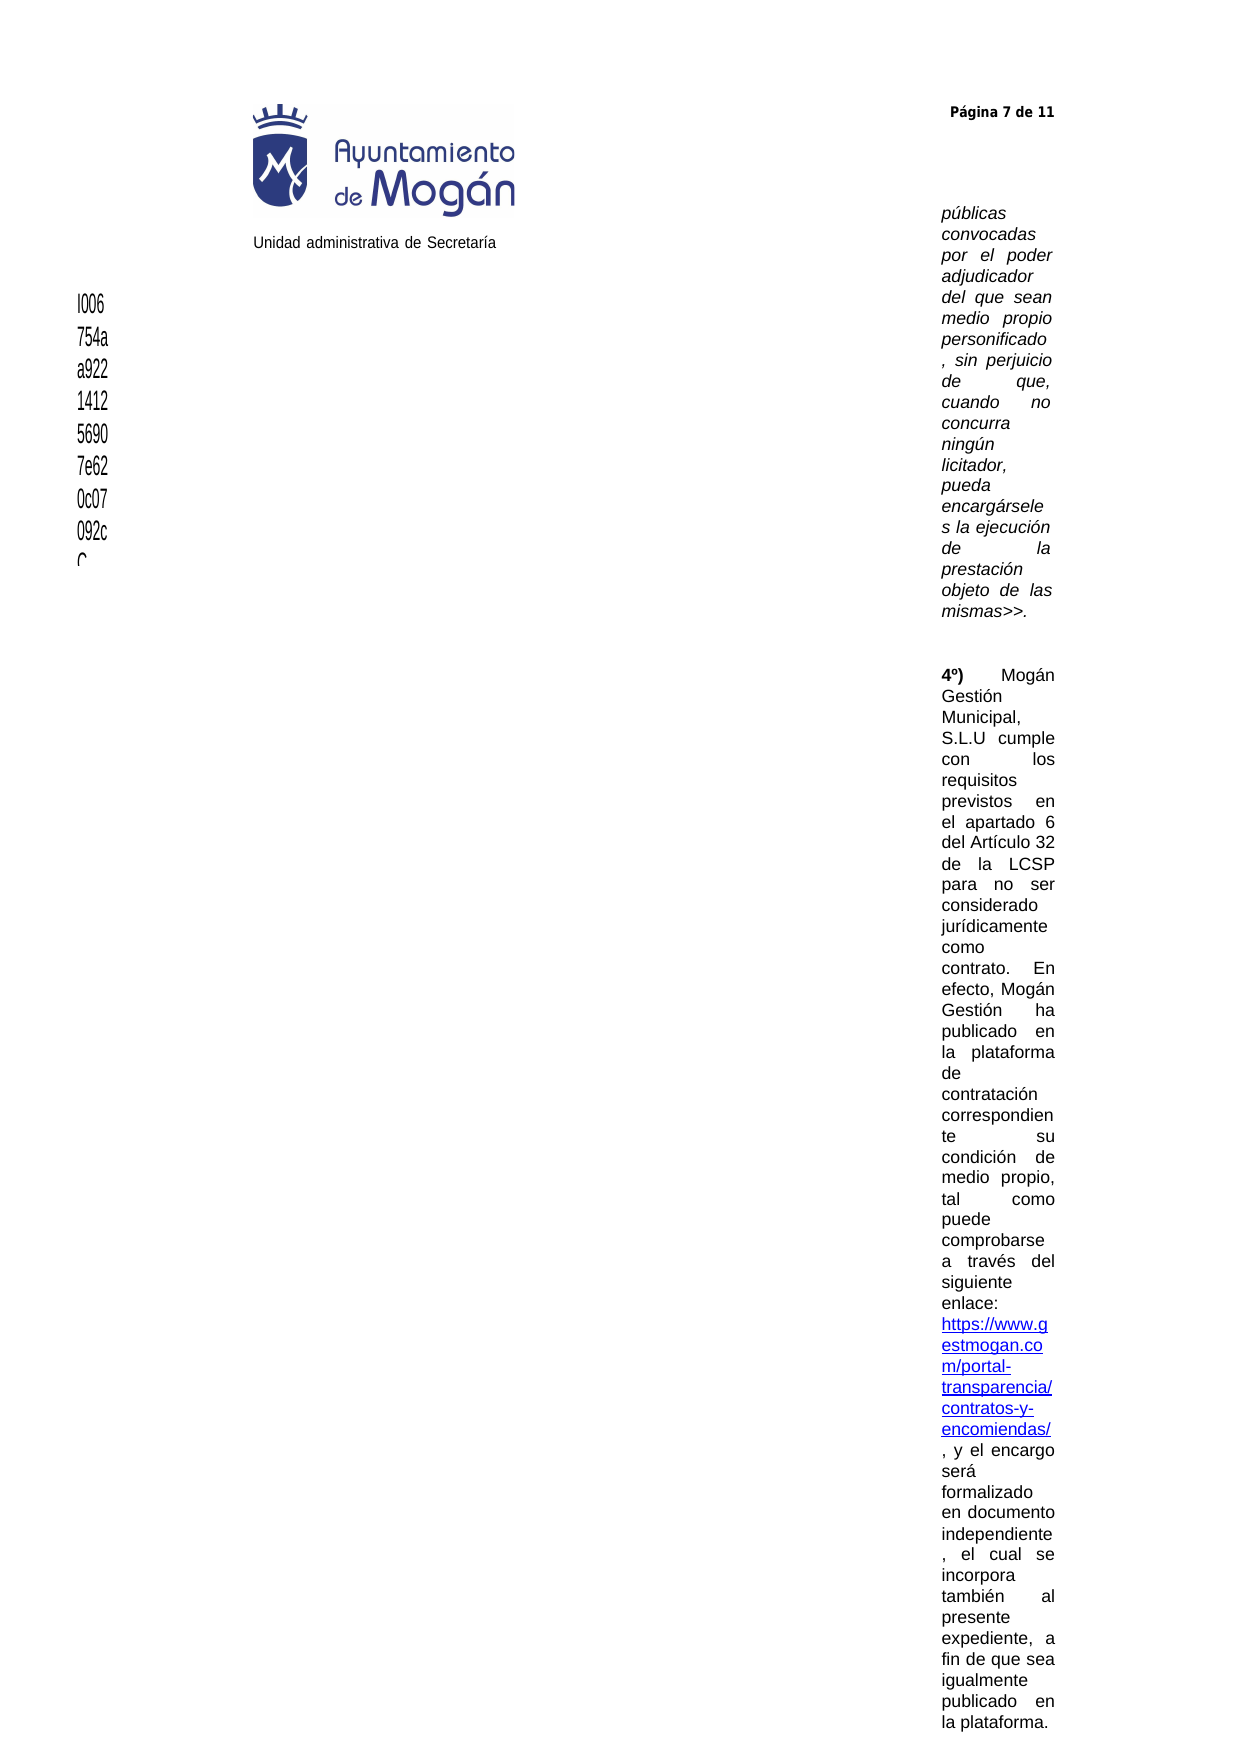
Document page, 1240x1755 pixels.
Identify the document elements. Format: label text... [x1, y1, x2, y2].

text Unidad administrativa de Secretaría [253, 233, 519, 252]
text públicas convocadas por el poder adjudicador del que sean medio propio personificado, sin perjuicio de que, cuando no concurra ningún licitador, pueda encargárseles la ejecución de la prestación objeto de las mismas>>. [941, 203, 1052, 621]
text I006754aa922141256907e620c07092cC [77, 287, 111, 565]
text 4º) Mogán Gestión Municipal, S.L.U cumple con los requisitos previstos en el apartado 6 del Artículo 32 de la LCSP para no ser considerado jurídicamente como contrato. En efecto, Mogán Gestión ha publicado en la plataforma de contratación correspondiente su condición de medio propio, tal como puede comprobarse a través del siguiente enlace: https://www.gestmogan.com/portal- transparencia/contratos-y-encomiendas/ , y el encargo será formalizado en documento independiente, el cual se incorpora también al presente expediente, a fin de que sea igualmente publicado en la plataforma. [941, 665, 1055, 1732]
text Página 7 de 11 [950, 104, 1194, 121]
